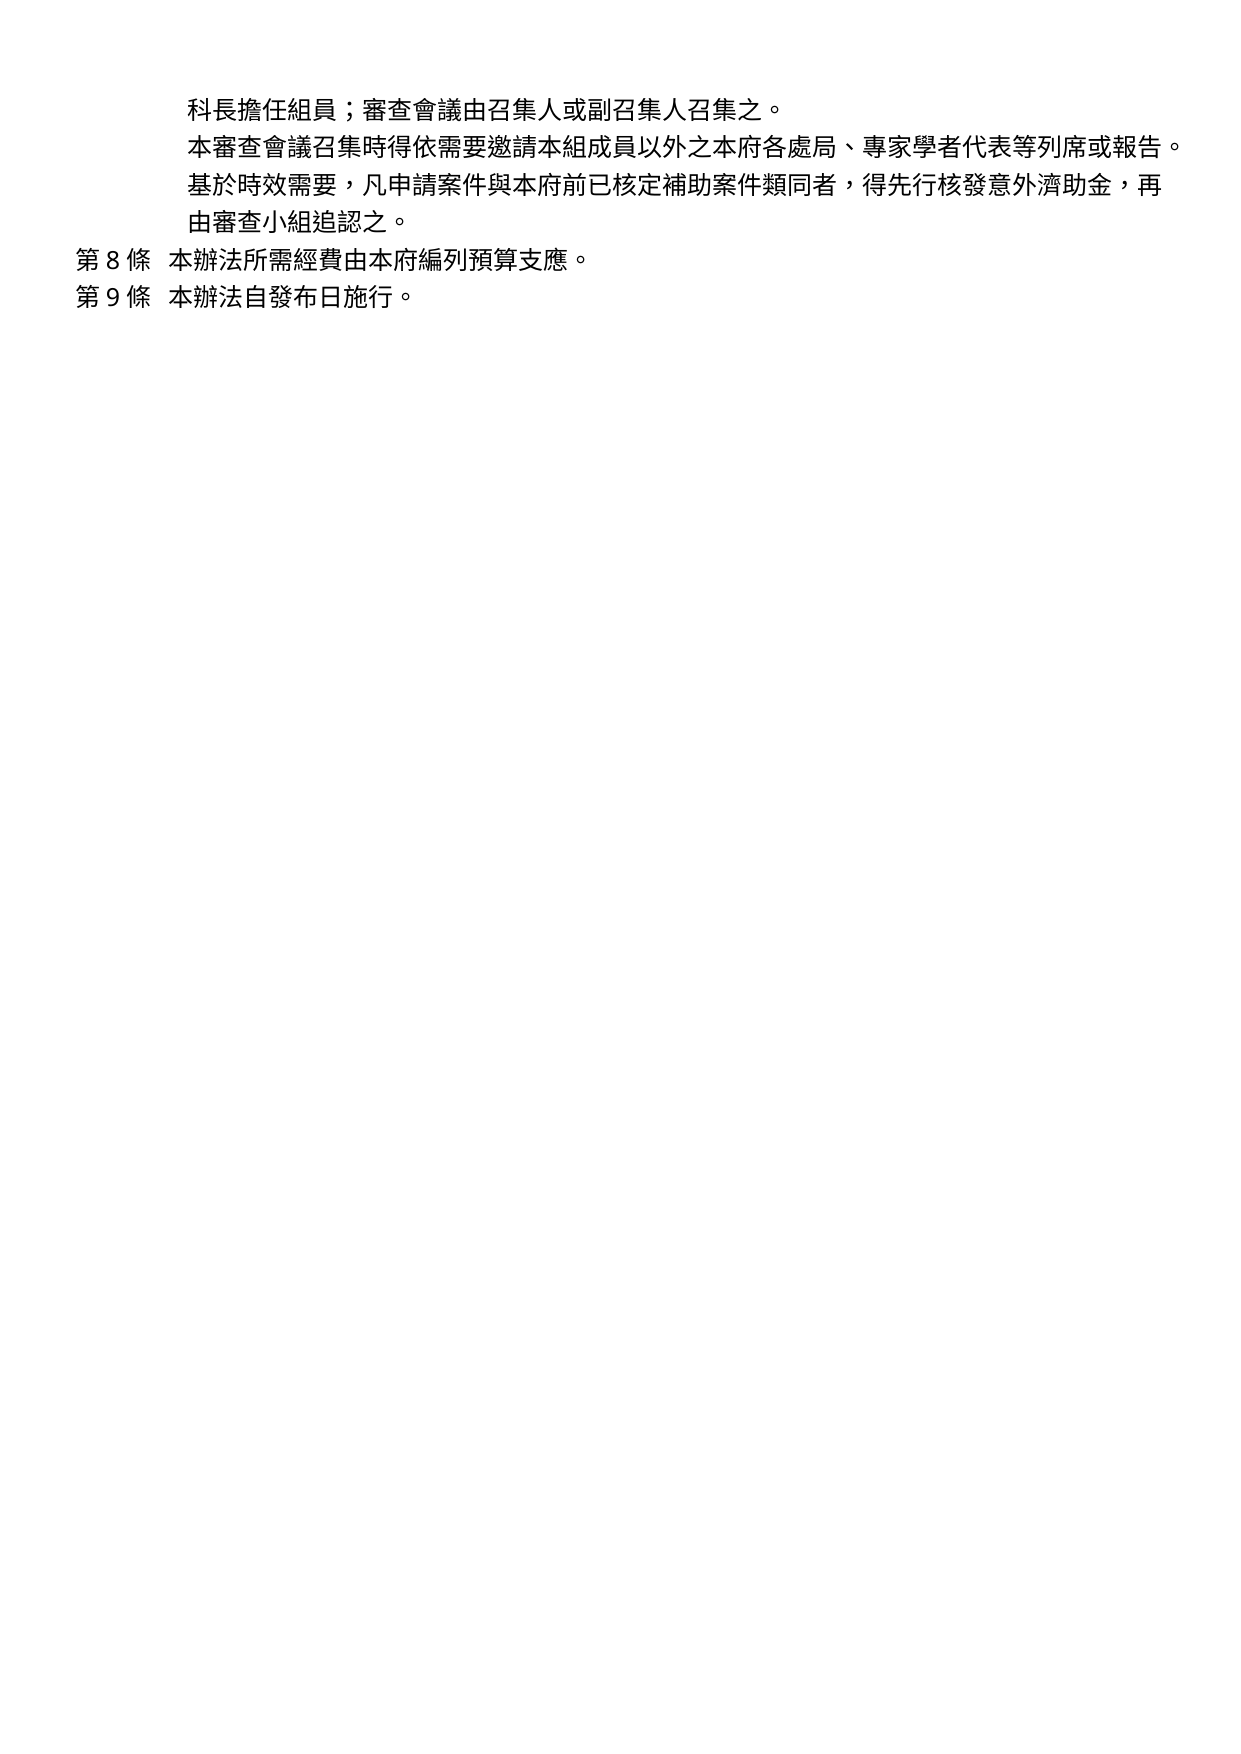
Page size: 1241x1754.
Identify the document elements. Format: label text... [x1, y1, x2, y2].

text 第 7 條 審核小組由本府秘書長擔任召集人、社會處處長擔任副召集人；民政處、財政處、行政處、主計處、申請人(或當事人)戶籍所在地之鄉（鎮）公所社會課等單位派員及社會處社會福利科長擔任組員；審查會議由召集人或副召集人召集之。 本審查會議召集時得依需要邀請本組成員以外之本府各處局、專家學者代表等列席或報告。基於時效需要，凡申請案件與本府前已核定補助案件類同者，得先行核發意外濟助金，再由審查小組追認之。 [75, 89, 1165, 239]
text 第 9 條 本辦法自發布日施行。 [75, 277, 1165, 314]
text 第 8 條 本辦法所需經費由本府編列預算支應。 [75, 239, 1165, 277]
